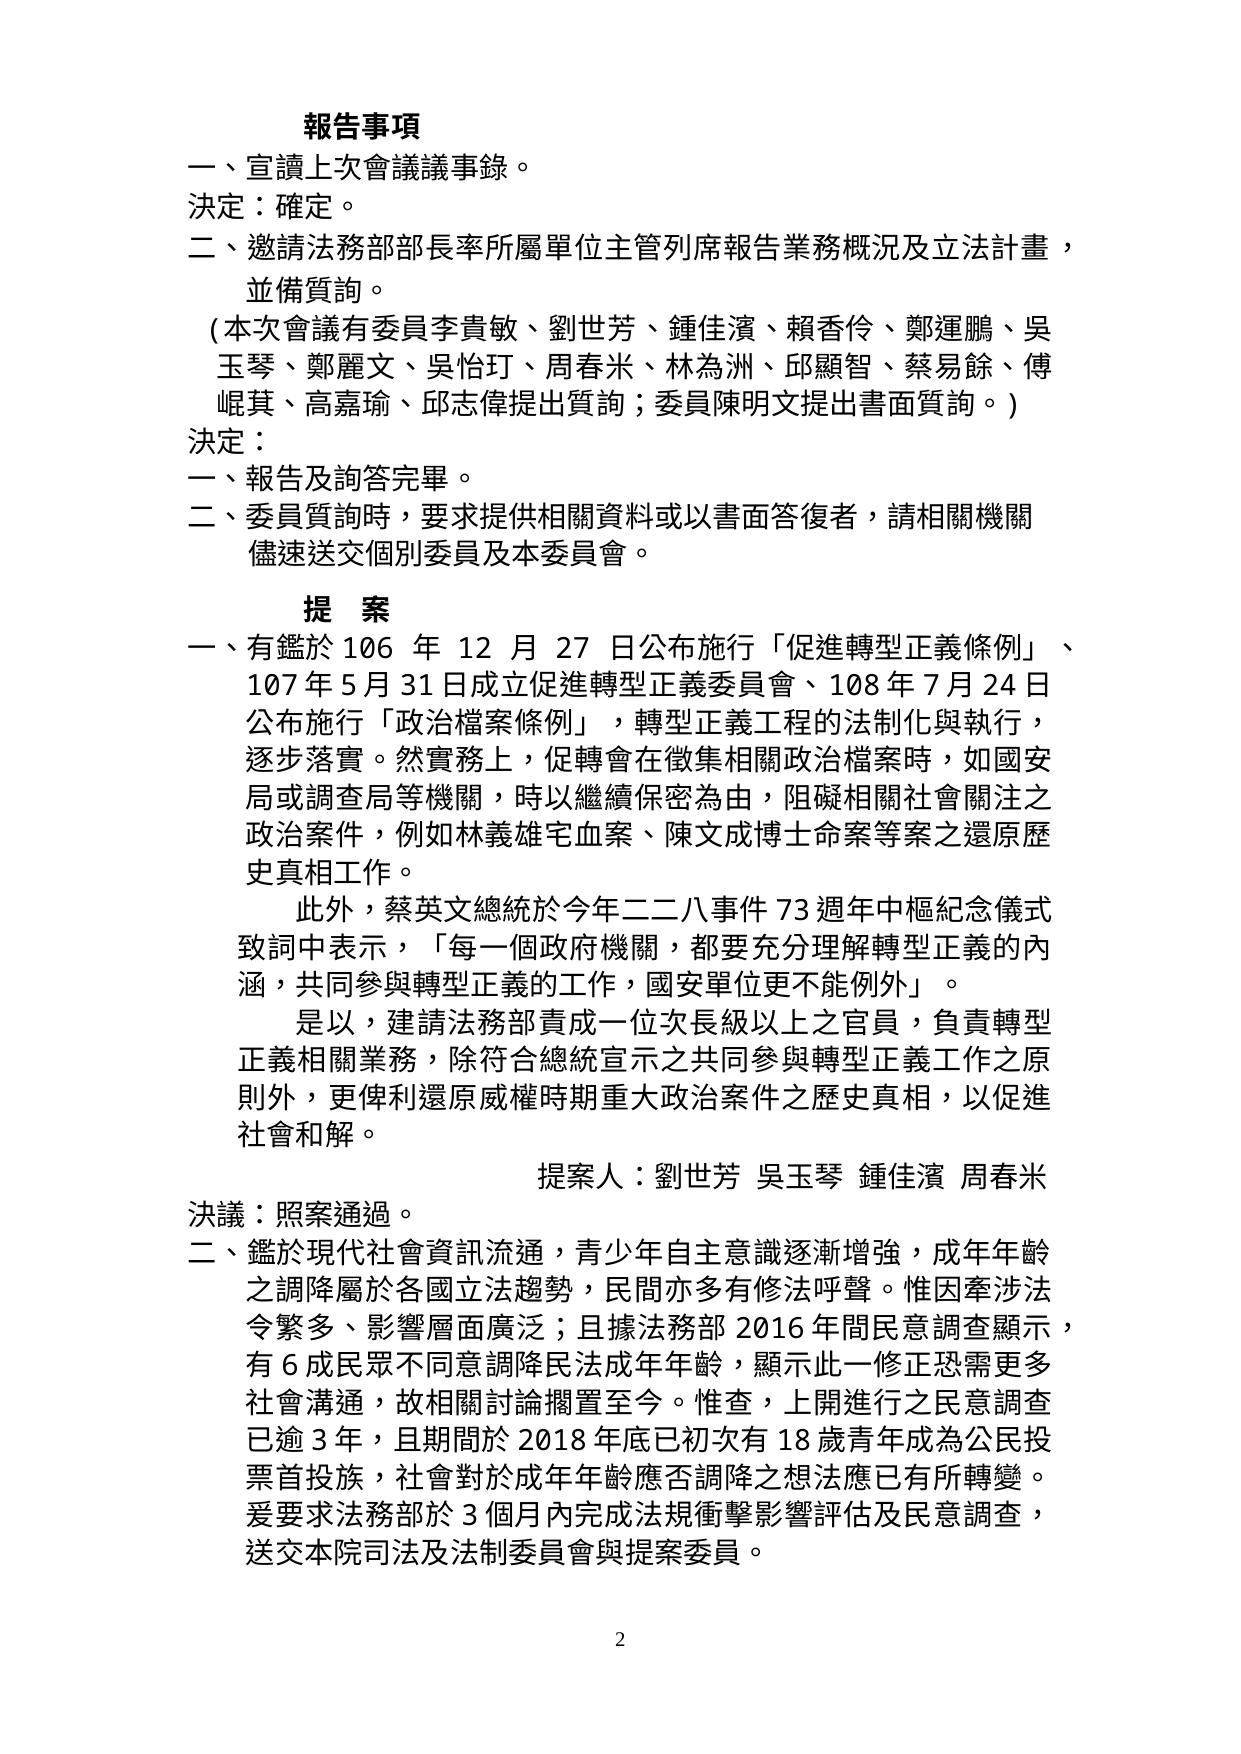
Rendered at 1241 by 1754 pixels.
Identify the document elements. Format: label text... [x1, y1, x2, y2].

text 一、報告及詢答完畢。 [187, 459, 1053, 497]
text 報告事項 [187, 108, 1053, 145]
text 提 案 [187, 591, 1053, 628]
text (本次會議有委員李貴敏、劉世芳、鍾佳濱、賴香伶、鄭運鵬、吳玉琴、鄭麗文、吳怡玎、周春米、林為洲、邱顯智、蔡易餘、傅崐萁、高嘉瑜、邱志偉提出質詢；委員陳明文提出書面質詢。) [187, 309, 1053, 422]
text 是以，建請法務部責成一位次長級以上之官員，負責轉型正義相關業務，除符合總統宣示之共同參與轉型正義工作之原則外，更俾利還原威權時期重大政治案件之歷史真相，以促進社會和解。 [237, 1003, 1053, 1153]
text 一、宣讀上次會議議事錄。 [187, 145, 1053, 187]
text 一、有鑑於106 年 12 月 27 日公布施行「促進轉型正義條例」、107年5月31日成立促進轉型正義委員會、108年7月24日公布施行「政治檔案條例」，轉型正義工程的法制化與執行，逐步落實。然實務上，促轉會在徵集相關政治檔案時，如國安局或調查局等機關，時以繼續保密為由，阻礙相關社會關注之政治案件，例如林義雄宅血案、陳文成博士命案等案之還原歷史真相工作。 [187, 628, 1053, 891]
text 此外，蔡英文總統於今年二二八事件73週年中樞紀念儀式致詞中表示，「每一個政府機關，都要充分理解轉型正義的內涵，共同參與轉型正義的工作，國安單位更不能例外」。 [237, 891, 1053, 1003]
text 決定： [187, 422, 1053, 459]
text 決議：照案通過。 [187, 1196, 1053, 1233]
text 二、委員質詢時，要求提供相關資料或以書面答復者，請相關機關 儘速送交個別委員及本委員會。 [187, 497, 1053, 572]
text 提案人：劉世芳 吳玉琴 鍾佳濱 周春米 [537, 1153, 1053, 1196]
text 決定：確定。 [187, 187, 1053, 225]
text 二、邀請法務部部長率所屬單位主管列席報告業務概況及立法計畫，並備質詢。 [187, 225, 1053, 309]
text 二、鑑於現代社會資訊流通，青少年自主意識逐漸增強，成年年齡之調降屬於各國立法趨勢，民間亦多有修法呼聲。惟因牽涉法令繁多、影響層面廣泛；且據法務部2016年間民意調查顯示，有6成民眾不同意調降民法成年年齡，顯示此一修正恐需更多社會溝通，故相關討論擱置至今。惟查，上開進行之民意調查已逾3年，且期間於2018年底已初次有18歲青年成為公民投票首投族，社會對於成年年齡應否調降之想法應已有所轉變。爰要求法務部於3個月內完成法規衝擊影響評估及民意調查，送交本院司法及法制委員會與提案委員。 [187, 1233, 1053, 1571]
